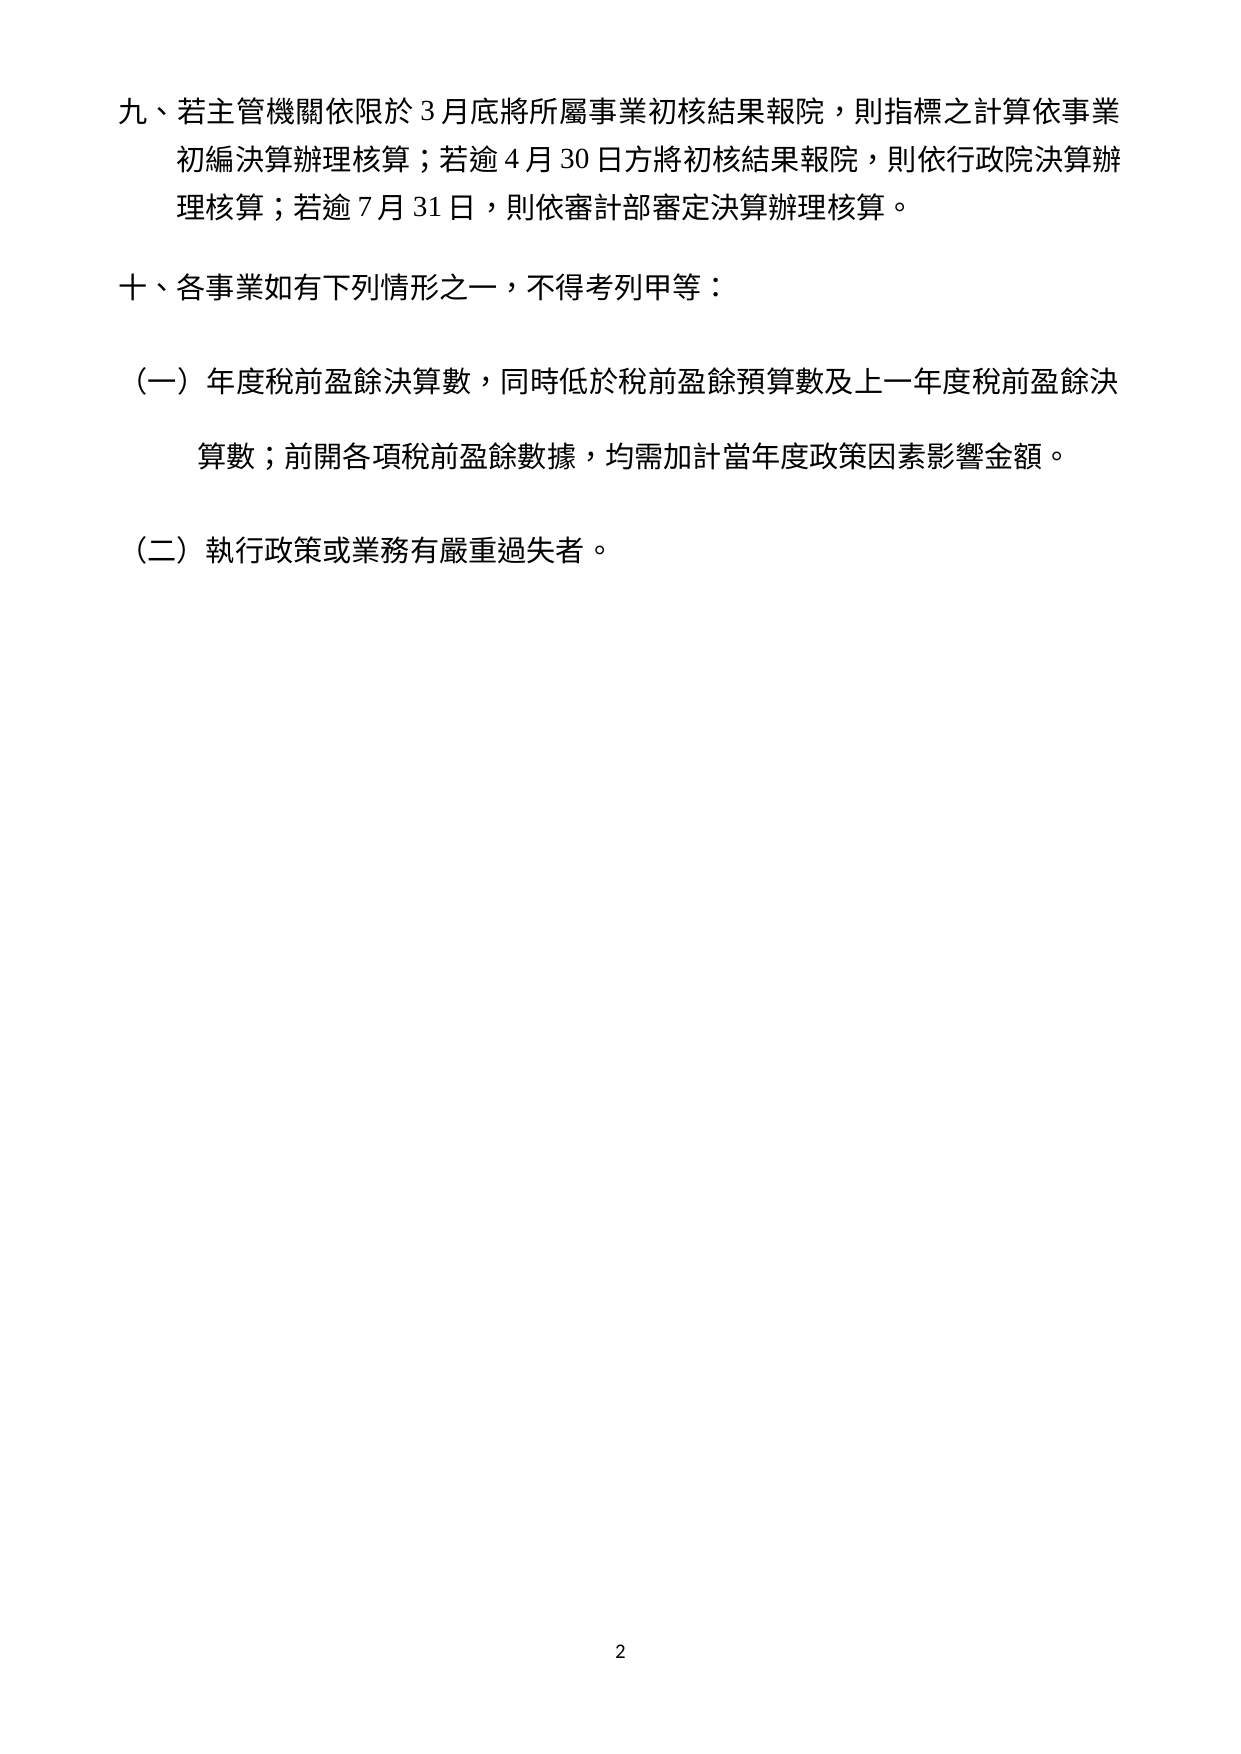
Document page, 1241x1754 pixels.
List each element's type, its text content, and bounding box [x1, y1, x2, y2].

text 九、若主管機關依限於3月底將所屬事業初核結果報院，則指標之計算依事業初編決算辦理核算；若逾4月30日方將初核結果報院，則依行政院決算辦理核算；若逾7月31日，則依審計部審定決算辦理核算。 [118, 86, 1122, 230]
text 十、各事業如有下列情形之一，不得考列甲等： [118, 248, 1122, 323]
text （一）年度稅前盈餘決算數，同時低於稅前盈餘預算數及上一年度稅前盈餘決算數；前開各項稅前盈餘數據，均需加計當年度政策因素影響金額。 [118, 342, 1122, 492]
text （二）執行政策或業務有嚴重過失者。 [118, 511, 1122, 586]
